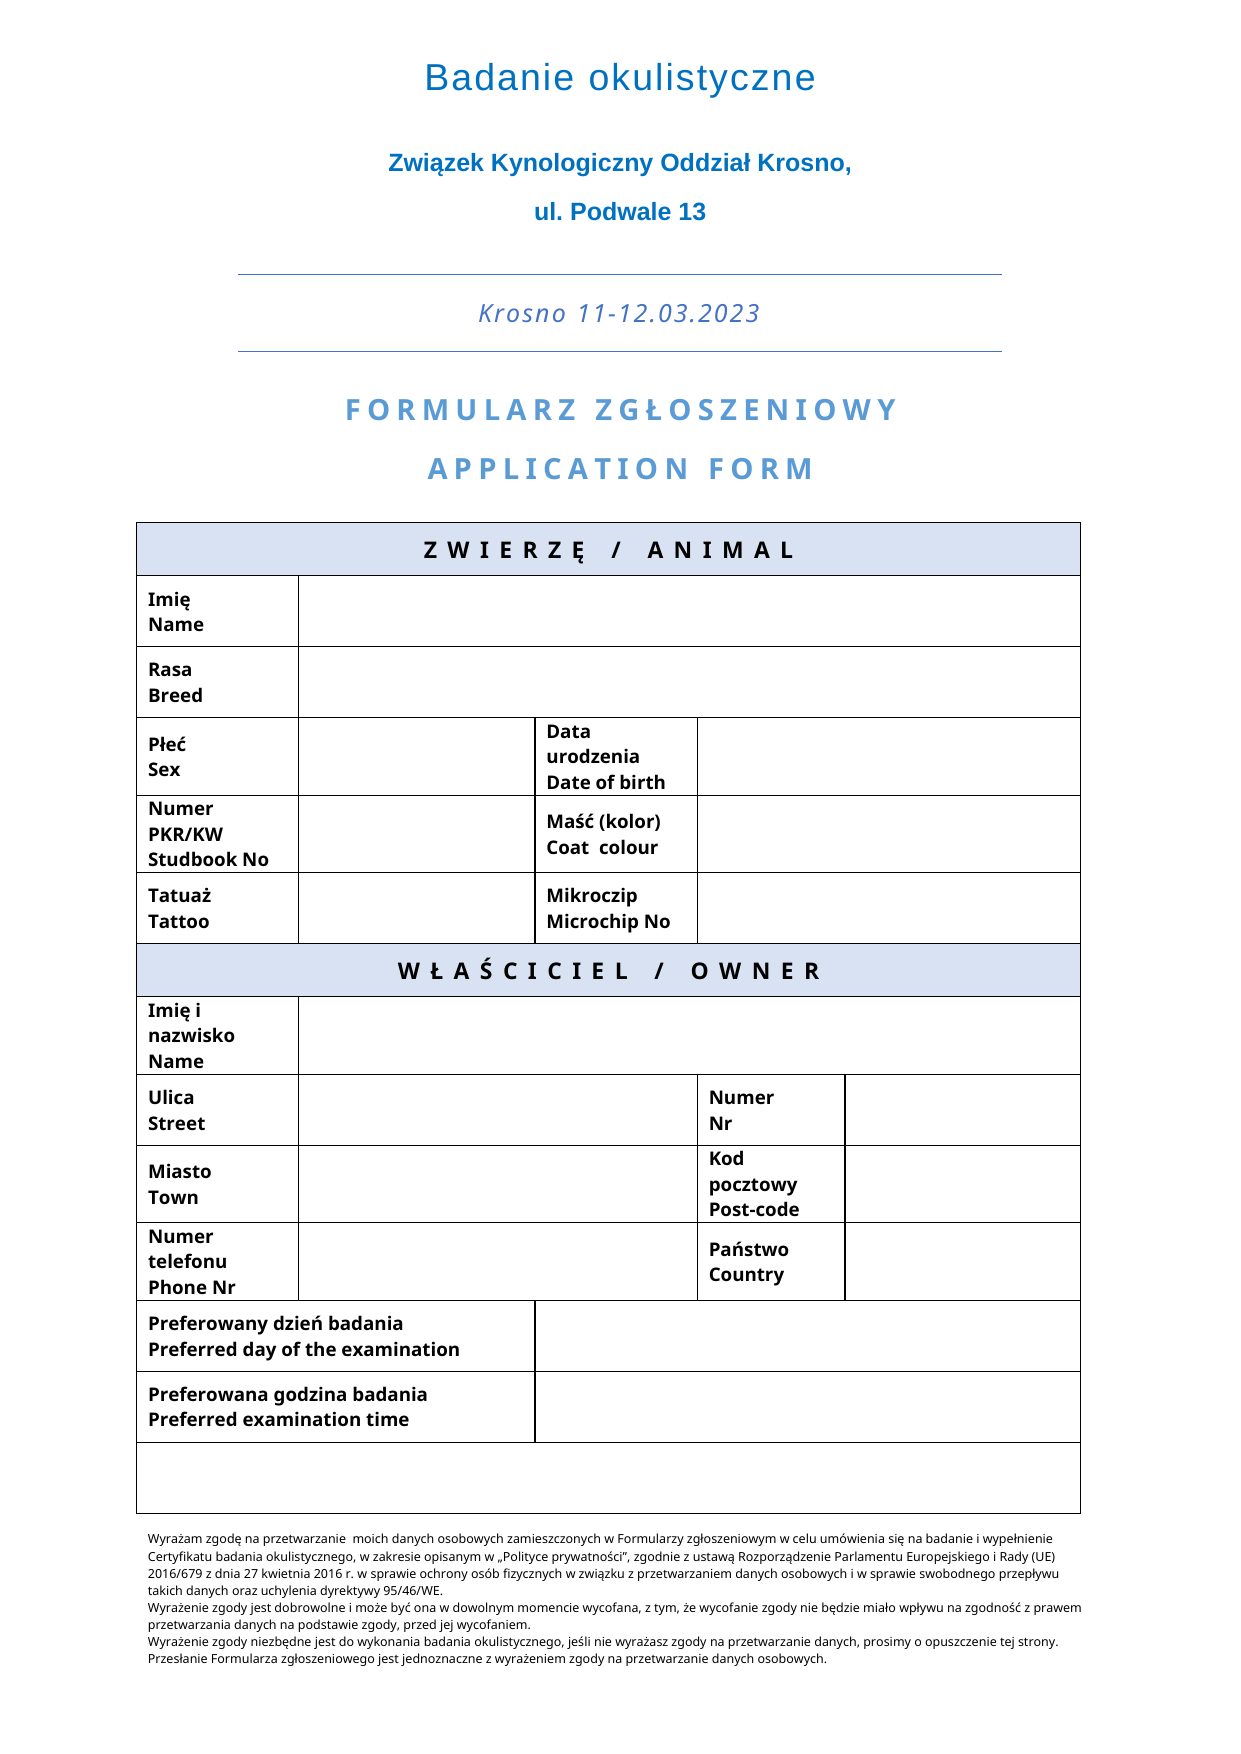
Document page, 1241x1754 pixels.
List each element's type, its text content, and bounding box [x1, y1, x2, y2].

text Związek Kynologiczny Oddział Krosno, [148, 119, 1092, 176]
text FORMULARZ ZGŁOSZENIOWY [148, 389, 1092, 429]
table_cell [299, 873, 534, 943]
text APPLICATION FORM [148, 448, 1092, 488]
table_cell Państwo Country [698, 1223, 844, 1300]
table_cell [137, 1443, 1080, 1512]
table_cell Płeć Sex [137, 718, 298, 795]
table_cell Miasto Town [137, 1146, 298, 1222]
table_cell Preferowany dzień badania Preferred day of the examination [137, 1301, 534, 1371]
table_cell Mikroczip Microchip No [536, 873, 697, 943]
table_cell [698, 796, 1080, 872]
table_cell [698, 873, 1080, 943]
table_cell [846, 1075, 1080, 1145]
table_header ZWIERZĘ / ANIMAL [137, 523, 1080, 575]
text ul. Podwale 13 [148, 197, 1092, 226]
table_cell Preferowana godzina badania Preferred examination time [137, 1372, 534, 1442]
table_cell [698, 718, 1080, 795]
table_cell [299, 1075, 697, 1145]
table_cell [299, 1146, 697, 1222]
text Przesłanie Formularza zgłoszeniowego jest jednoznaczne z wyrażeniem zgody na przetwarzanie danych osobowych. [148, 1650, 1092, 1667]
table_cell Tatuaż Tattoo [137, 873, 298, 943]
table_cell [299, 1223, 697, 1300]
text Wyrażam zgodę na przetwarzanie moich danych osobowych zamieszczonych w Formularzy zgłoszeniowym w celu umówienia się na badanie i wypełnienie Certyfikatu badania okulistycznego, w zakresie opisanym w „Polityce prywatności”, zgodnie z ustawą Rozporządzenie Parlamentu Europejskiego i Rady (UE) 2016/679 z dnia 27 kwietnia 2016 r. w sprawie ochrony osób fizycznych w związku z przetwarzaniem danych osobowych i w sprawie swobodnego przepływu takich danych oraz uchylenia dyrektywy 95/46/WE. Wyrażenie zgody jest dobrowolne i może być ona w dowolnym momencie wycofana, z tym, że wycofanie zgody nie będzie miało wpływu na zgodność z prawem przetwarzania danych na podstawie zgody, przed jej wycofaniem. Wyrażenie zgody niezbędne jest do wykonania badania okulistycznego, jeśli nie wyrażasz zgody na przetwarzanie danych, prosimy o opuszczenie tej strony. [148, 1531, 1092, 1650]
table_cell Maść (kolor) Coat colour [536, 796, 697, 872]
table_cell Numer PKR/KW Studbook No [137, 796, 298, 872]
table_cell [299, 997, 1080, 1074]
table_cell Numer Nr [698, 1075, 844, 1145]
text Krosno 11-12.03.2023 [238, 275, 1002, 351]
table_cell Imię i nazwisko Name [137, 997, 298, 1074]
table_cell WŁAŚCICIEL / OWNER [137, 944, 1080, 996]
table_cell [299, 718, 534, 795]
table_cell [299, 647, 1080, 717]
text Badanie okulistyczne [148, 55, 1092, 98]
table_cell Ulica Street [137, 1075, 298, 1145]
table_cell [536, 1372, 1080, 1442]
table_cell [846, 1223, 1080, 1300]
table_cell [299, 796, 534, 872]
table_cell Kod pocztowy Post-code [698, 1146, 844, 1222]
table_cell Numer telefonu Phone Nr [137, 1223, 298, 1300]
table_cell [299, 576, 1080, 646]
table_cell [846, 1146, 1080, 1222]
table_cell Imię Name [137, 576, 298, 646]
table_cell [536, 1301, 1080, 1371]
table_cell Rasa Breed [137, 647, 298, 717]
table_cell Data urodzenia Date of birth [536, 718, 697, 795]
